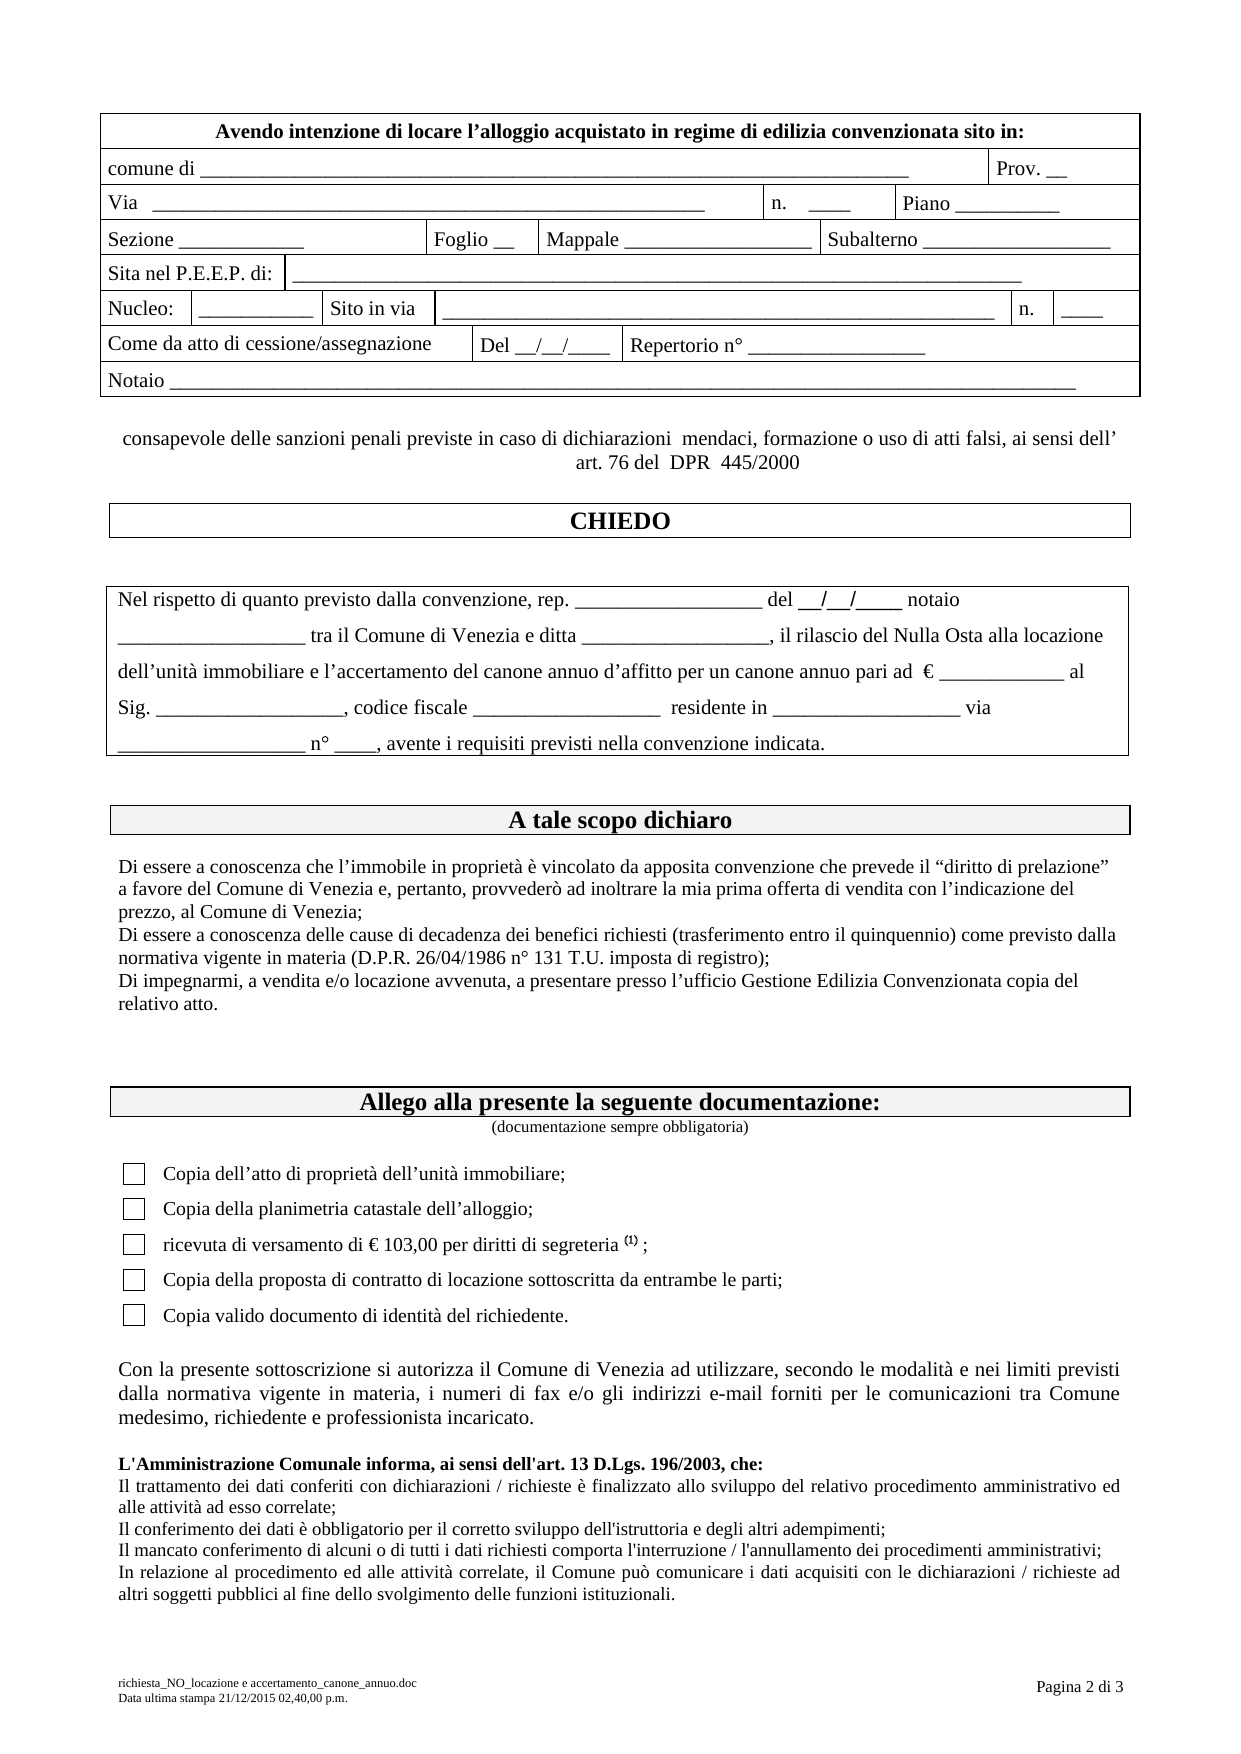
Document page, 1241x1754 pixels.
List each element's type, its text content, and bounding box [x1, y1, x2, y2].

table_cell ___________ [192, 291, 322, 325]
table_header [111, 1156, 156, 1191]
table_cell [111, 1262, 156, 1297]
text Il mancato conferimento di alcuni o di tutti i dati richiesti comporta l'interruzione / l'annullamento dei procedimenti amministrativi; [118, 1539, 1122, 1561]
table_header Allego alla presente la seguente documentazione: [111, 1088, 1129, 1116]
table_header Di essere a conoscenza che l’immobile in proprietà è vincolato da apposita convenzione che prevede il “diritto di prelazione” a favore del Comune di Venezia e, pertanto, provvederò ad inoltrare la mia prima offerta di vendita con l’indicazione del prezzo, al Comune di Venezia; [111, 855, 1129, 923]
table_cell Di impegnarmi, a vendita e/o locazione avvenuta, a presentare presso l’ufficio Gestione Edilizia Convenzionata copia del relativo atto. [111, 969, 1129, 1014]
table_cell Notaio _______________________________________________________________________________________ [101, 362, 1139, 396]
table_header Copia dell’atto di proprietà dell’unità immobiliare; [156, 1156, 1129, 1191]
table_cell Copia della proposta di contratto di locazione sottoscritta da entrambe le parti; [156, 1262, 1129, 1297]
table_cell Come da atto di cessione/assegnazione [101, 326, 472, 361]
table_cell Copia della planimetria catastale dell’alloggio; [156, 1191, 1129, 1226]
table_cell comune di ____________________________________________________________________ [101, 149, 988, 183]
table_cell Repertorio n° _________________ [623, 326, 1139, 361]
text CHIEDO [110, 504, 1130, 537]
table_cell Mappale __________________ [539, 220, 820, 254]
table_cell Via [101, 185, 145, 219]
table_cell Copia valido documento di identità del richiedente. [156, 1297, 1129, 1333]
table_cell Sezione ____________ [101, 220, 426, 254]
text Il conferimento dei dati è obbligatorio per il corretto sviluppo dell'istruttoria e degli altri adempimenti; [118, 1518, 1122, 1539]
table_cell Nucleo: [101, 291, 191, 325]
text L'Amministrazione Comunale informa, ai sensi dell'art. 13 D.Lgs. 196/2003, che: [118, 1453, 1122, 1474]
table_cell ricevuta di versamento di € 103,00 per diritti di segreteria (1) ; [156, 1226, 1129, 1262]
table_cell ____ [1054, 291, 1139, 325]
table_cell _____________________________________________________ [145, 185, 763, 219]
text (documentazione sempre obbligatoria) [118, 1117, 1122, 1136]
table_cell Sita nel P.E.E.P. di: [101, 255, 284, 290]
table_cell Sito in via [323, 291, 434, 325]
table_header Nel rispetto di quanto previsto dalla convenzione, rep. __________________ del __/__/____ notaio __________________ tra il Comune di Venezia e ditta __________________, il rilascio del Nulla Osta alla locazione dell’unità immobiliare e l’accertamento del canone annuo d’affitto per un canone annuo pari ad € ____________ al Sig. __________________, codice fiscale __________________ residente in __________________ via __________________ n° ____, avente i requisiti previsti nella convenzione indicata. [107, 587, 1128, 755]
table_header Avendo intenzione di locare l’alloggio acquistato in regime di edilizia convenzionata sito in: [101, 114, 1139, 148]
table_cell n. [764, 185, 801, 219]
table_cell Prov. __ [989, 149, 1139, 183]
table_cell [111, 1191, 156, 1226]
table_cell Di essere a conoscenza delle cause di decadenza dei benefici richiesti (trasferimento entro il quinquennio) come previsto dalla normativa vigente in materia (D.P.R. 26/04/1986 n° 131 T.U. imposta di registro); [111, 923, 1129, 969]
table_cell Del __/__/____ [473, 326, 622, 361]
text In relazione al procedimento ed alle attività correlate, il Comune può comunicare i dati acquisiti con le dichiarazioni / richieste ad altri soggetti pubblici al fine dello svolgimento delle funzioni istituzionali. [118, 1561, 1122, 1604]
table_cell [111, 1226, 156, 1262]
text Con la presente sottoscrizione si autorizza il Comune di Venezia ad utilizzare, secondo le modalità e nei limiti previsti dalla normativa vigente in materia, i numeri di fax e/o gli indirizzi e-mail forniti per le comunicazioni tra Comune medesimo, richiedente e professionista incaricato. [118, 1357, 1122, 1429]
subtitle consapevole delle sanzioni penali previste in caso di dichiarazioni mendaci, formazione o uso di atti falsi, ai sensi dell’ art. 76 del DPR 445/2000 [118, 426, 1122, 474]
table_cell [111, 1297, 156, 1333]
table_cell ____ [801, 185, 895, 219]
table_header A tale scopo dichiaro [111, 806, 1129, 834]
table_cell Piano __________ [896, 185, 1139, 219]
table_cell Foglio __ [427, 220, 538, 254]
table_cell _____________________________________________________ [436, 291, 1011, 325]
table_cell n. [1012, 291, 1053, 325]
text Il trattamento dei dati conferiti con dichiarazioni / richieste è finalizzato allo sviluppo del relativo procedimento amministrativo ed alle attività ad esso correlate; [118, 1474, 1122, 1518]
table_cell ______________________________________________________________________ [286, 255, 1139, 290]
table_cell Subalterno __________________ [821, 220, 1139, 254]
